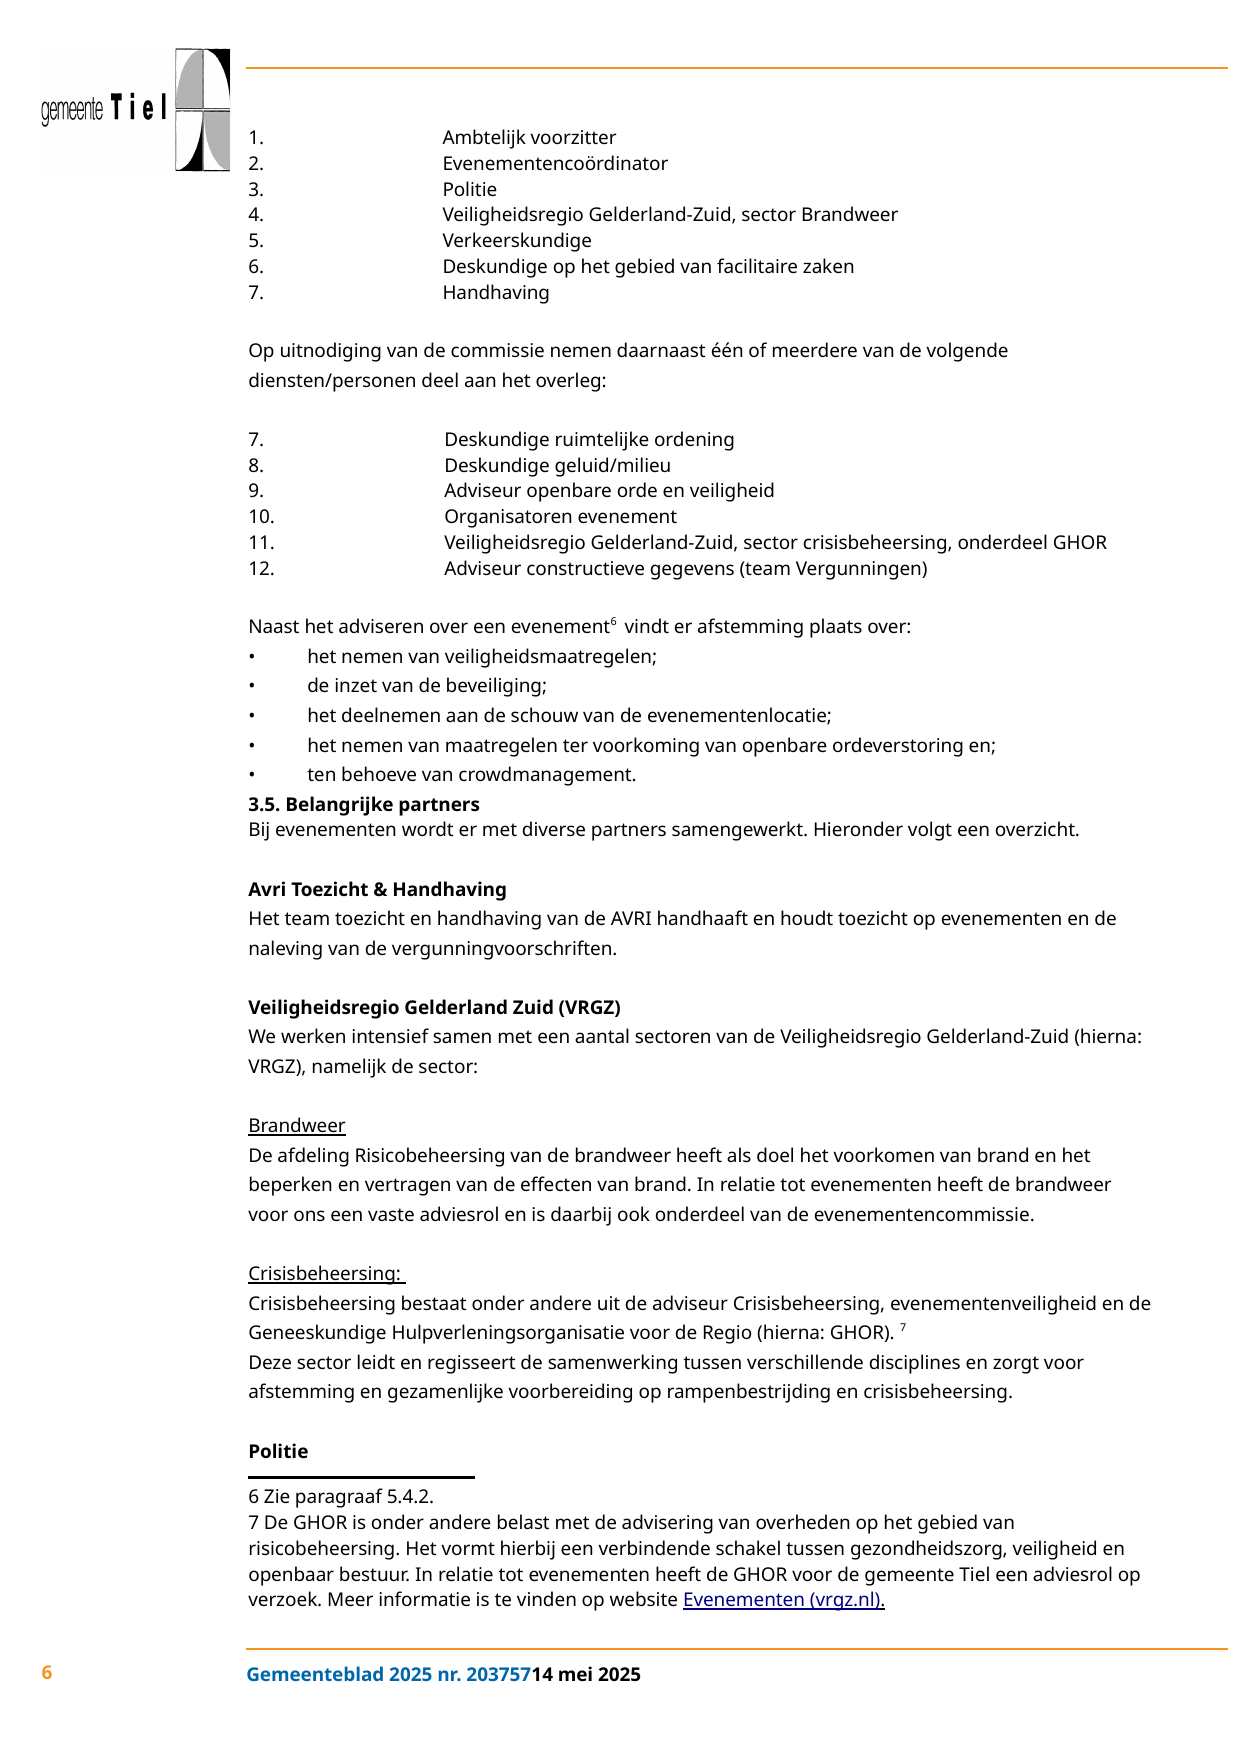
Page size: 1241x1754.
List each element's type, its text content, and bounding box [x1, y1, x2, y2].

text Bij evenementen wordt er met diverse partners samengewerkt. Hieronder volgt een overzicht. [248, 817, 1152, 842]
table_cell 8. [248, 452, 444, 478]
text Op uitnodiging van de commissie nemen daarnaast één of meerdere van de volgende diensten/personen deel aan het overleg: [248, 337, 1152, 393]
text De afdeling Risicobeheersing van de brandweer heeft als doel het voorkomen van brand en het beperken en vertragen van de effecten van brand. In relatie tot evenementen heeft de brandweer voor ons een vaste adviesrol en is daarbij ook onderdeel van de evenementencommissie. [248, 1142, 1152, 1227]
list ten behoeve van crowdmanagement. [248, 761, 1152, 787]
text Naast het adviseren over een evenement vindt er afstemming plaats over: [248, 613, 1152, 639]
table_header Ambtelijk voorzitter [442, 125, 1152, 150]
table_cell Organisatoren evenement [444, 504, 1152, 529]
list het deelnemen aan de schouw van de evenementenlocatie; [248, 702, 1152, 728]
table_cell Deskundige op het gebied van facilitaire zaken [442, 253, 1152, 279]
table_cell Verkeerskundige [442, 228, 1152, 253]
table_cell 3. [248, 176, 442, 202]
table_cell Adviseur constructieve gegevens (team Vergunningen) [444, 555, 1152, 581]
table_cell Veiligheidsregio Gelderland-Zuid, sector crisisbeheersing, onderdeel GHOR [444, 529, 1152, 555]
table_cell Veiligheidsregio Gelderland-Zuid, sector Brandweer [442, 202, 1152, 227]
list het nemen van maatregelen ter voorkoming van openbare ordeverstoring en; [248, 732, 1152, 757]
table_header Deskundige ruimtelijke ordening [444, 426, 1152, 452]
table_header 7. [248, 426, 444, 452]
table_cell 6. [248, 253, 442, 279]
table_cell 5. [248, 228, 442, 253]
list de inzet van de beveiliging; [248, 673, 1152, 698]
table_cell Deskundige geluid/milieu [444, 452, 1152, 478]
text 3.5. Belangrijke partners [248, 791, 1152, 817]
text Het team toezicht en handhaving van de AVRI handhaaft en houdt toezicht op evenementen en de naleving van de vergunningvoorschriften. [248, 905, 1152, 961]
table_cell 11. [248, 529, 444, 555]
table_cell 2. [248, 150, 442, 176]
list het nemen van veiligheidsmaatregelen; [248, 643, 1152, 669]
table_cell Evenementencoördinator [442, 150, 1152, 176]
text Avri Toezicht & Handhaving [248, 876, 1152, 902]
text Zie paragraaf 5.4.2. [248, 1483, 1152, 1509]
table_cell Adviseur openbare orde en veiligheid [444, 478, 1152, 503]
text Veiligheidsregio Gelderland Zuid (VRGZ) [248, 994, 1152, 1020]
table_cell 9. [248, 478, 444, 503]
table_cell 10. [248, 504, 444, 529]
table_cell 7. [248, 279, 442, 304]
text Crisisbeheersing bestaat onder andere uit de adviseur Crisisbeheersing, evenementenveiligheid en de Geneeskundige Hulpverleningsorganisatie voor de Regio (hierna: GHOR). [248, 1290, 1152, 1345]
table_cell Politie [442, 176, 1152, 202]
text Politie [248, 1438, 1152, 1464]
text De GHOR is onder andere belast met de advisering van overheden op het gebied van risicobeheersing. Het vormt hierbij een verbindende schakel tussen gezondheidszorg, veiligheid en openbaar bestuur. In relatie tot evenementen heeft de GHOR voor de gemeente Tiel een adviesrol op verzoek. Meer informatie is te vinden op website Evenementen (vrgz.nl). [248, 1509, 1152, 1612]
table_cell 4. [248, 202, 442, 227]
text Brandweer [248, 1112, 1152, 1138]
picture [41, 47, 231, 172]
table_cell 12. [248, 555, 444, 581]
text Crisisbeheersing: [248, 1260, 1152, 1286]
text We werken intensief samen met een aantal sectoren van de Veiligheidsregio Gelderland-Zuid (hierna: VRGZ), namelijk de sector: [248, 1024, 1152, 1079]
table_cell Handhaving [442, 279, 1152, 304]
text Deze sector leidt en regisseert de samenwerking tussen verschillende disciplines en zorgt voor afstemming en gezamenlijke voorbereiding op rampenbestrijding en crisisbeheersing. [248, 1349, 1152, 1404]
table_header 1. [248, 125, 442, 150]
